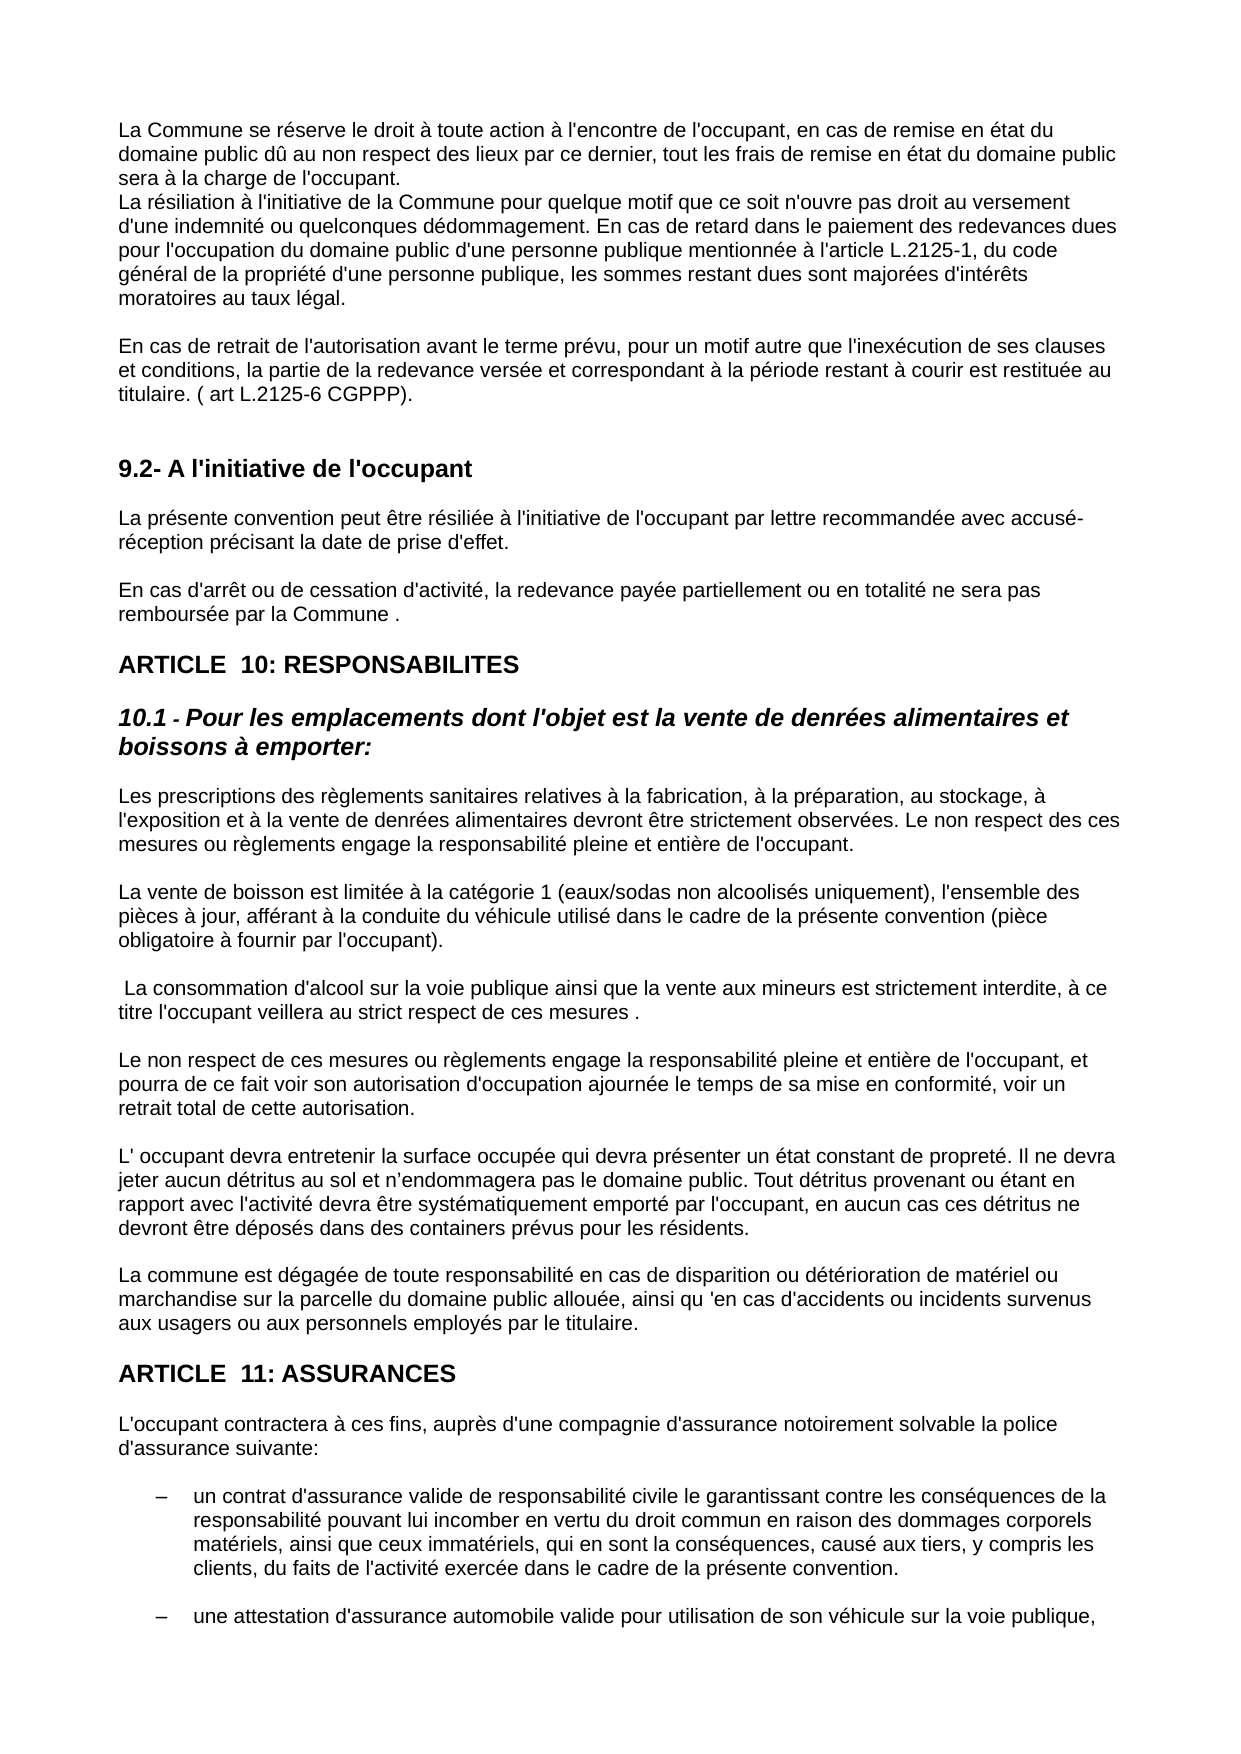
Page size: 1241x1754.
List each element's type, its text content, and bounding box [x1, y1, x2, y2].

text Le non respect de ces mesures ou règlements engage la responsabilité pleine et entière de l'occupant, et pourra de ce fait voir son autorisation d'occupation ajournée le temps de sa mise en conformité, voir un retrait total de cette autorisation. [118, 1048, 1122, 1119]
text L' occupant devra entretenir la surface occupée qui devra présenter un état constant de propreté. Il ne devra jeter aucun détritus au sol et n’endommagera pas le domaine public. Tout détritus provenant ou étant en rapport avec l'activité devra être systématiquement emporté par l'occupant, en aucun cas ces détritus ne devront être déposés dans des containers prévus pour les résidents. [118, 1143, 1122, 1239]
text La présente convention peut être résiliée à l'initiative de l'occupant par lettre recommandée avec accusé-réception précisant la date de prise d'effet. [118, 506, 1122, 554]
list une attestation d'assurance automobile valide pour utilisation de son véhicule sur la voie publique, [156, 1604, 1122, 1628]
text L'occupant contractera à ces fins, auprès d'une compagnie d'assurance notoirement solvable la police d'assurance suivante: [118, 1412, 1122, 1460]
text Les prescriptions des règlements sanitaires relatives à la fabrication, à la préparation, au stockage, à l'exposition et à la vente de denrées alimentaires devront être strictement observées. Le non respect des ces mesures ou règlements engage la responsabilité pleine et entière de l'occupant. [118, 784, 1122, 856]
text ARTICLE 10: RESPONSABILITES [118, 650, 1122, 679]
text En cas de retrait de l'autorisation avant le terme prévu, pour un motif autre que l'inexécution de ses clauses et conditions, la partie de la redevance versée et correspondant à la période restant à courir est restituée au titulaire. ( art L.2125-6 CGPPP). [118, 334, 1122, 406]
text La résiliation à l'initiative de la Commune pour quelque motif que ce soit n'ouvre pas droit au versement d'une indemnité ou quelconques dédommagement. En cas de retard dans le paiement des redevances dues pour l'occupation du domaine public d'une personne publique mentionnée à l'article L.2125-1, du code général de la propriété d'une personne publique, les sommes restant dues sont majorées d'intérêts moratoires au taux légal. [118, 190, 1122, 310]
text La commune est dégagée de toute responsabilité en cas de disparition ou détérioration de matériel ou marchandise sur la parcelle du domaine public allouée, ainsi qu 'en cas d'accidents ou incidents survenus aux usagers ou aux personnels employés par le titulaire. [118, 1263, 1122, 1335]
text ARTICLE 11: ASSURANCES [118, 1359, 1122, 1388]
text 9.2- A l'initiative de l'occupant [118, 453, 1122, 482]
text La vente de boisson est limitée à la catégorie 1 (eaux/sodas non alcoolisés uniquement), l'ensemble des pièces à jour, afférant à la conduite du véhicule utilisé dans le cadre de la présente convention (pièce obligatoire à fournir par l'occupant). [118, 880, 1122, 952]
text 10.1 - Pour les emplacements dont l'objet est la vente de denrées alimentaires et boissons à emporter: [118, 703, 1122, 760]
text La consommation d'alcool sur la voie publique ainsi que la vente aux mineurs est strictement interdite, à ce titre l'occupant veillera au strict respect de ces mesures . [118, 976, 1122, 1024]
text La Commune se réserve le droit à toute action à l'encontre de l'occupant, en cas de remise en état du domaine public dû au non respect des lieux par ce dernier, tout les frais de remise en état du domaine public sera à la charge de l'occupant. [118, 118, 1122, 190]
list un contrat d'assurance valide de responsabilité civile le garantissant contre les conséquences de la responsabilité pouvant lui incomber en vertu du droit commun en raison des dommages corporels matériels, ainsi que ceux immatériels, qui en sont la conséquences, causé aux tiers, y compris les clients, du faits de l'activité exercée dans le cadre de la présente convention. [156, 1484, 1122, 1580]
text En cas d'arrêt ou de cessation d'activité, la redevance payée partiellement ou en totalité ne sera pas remboursée par la Commune . [118, 578, 1122, 626]
